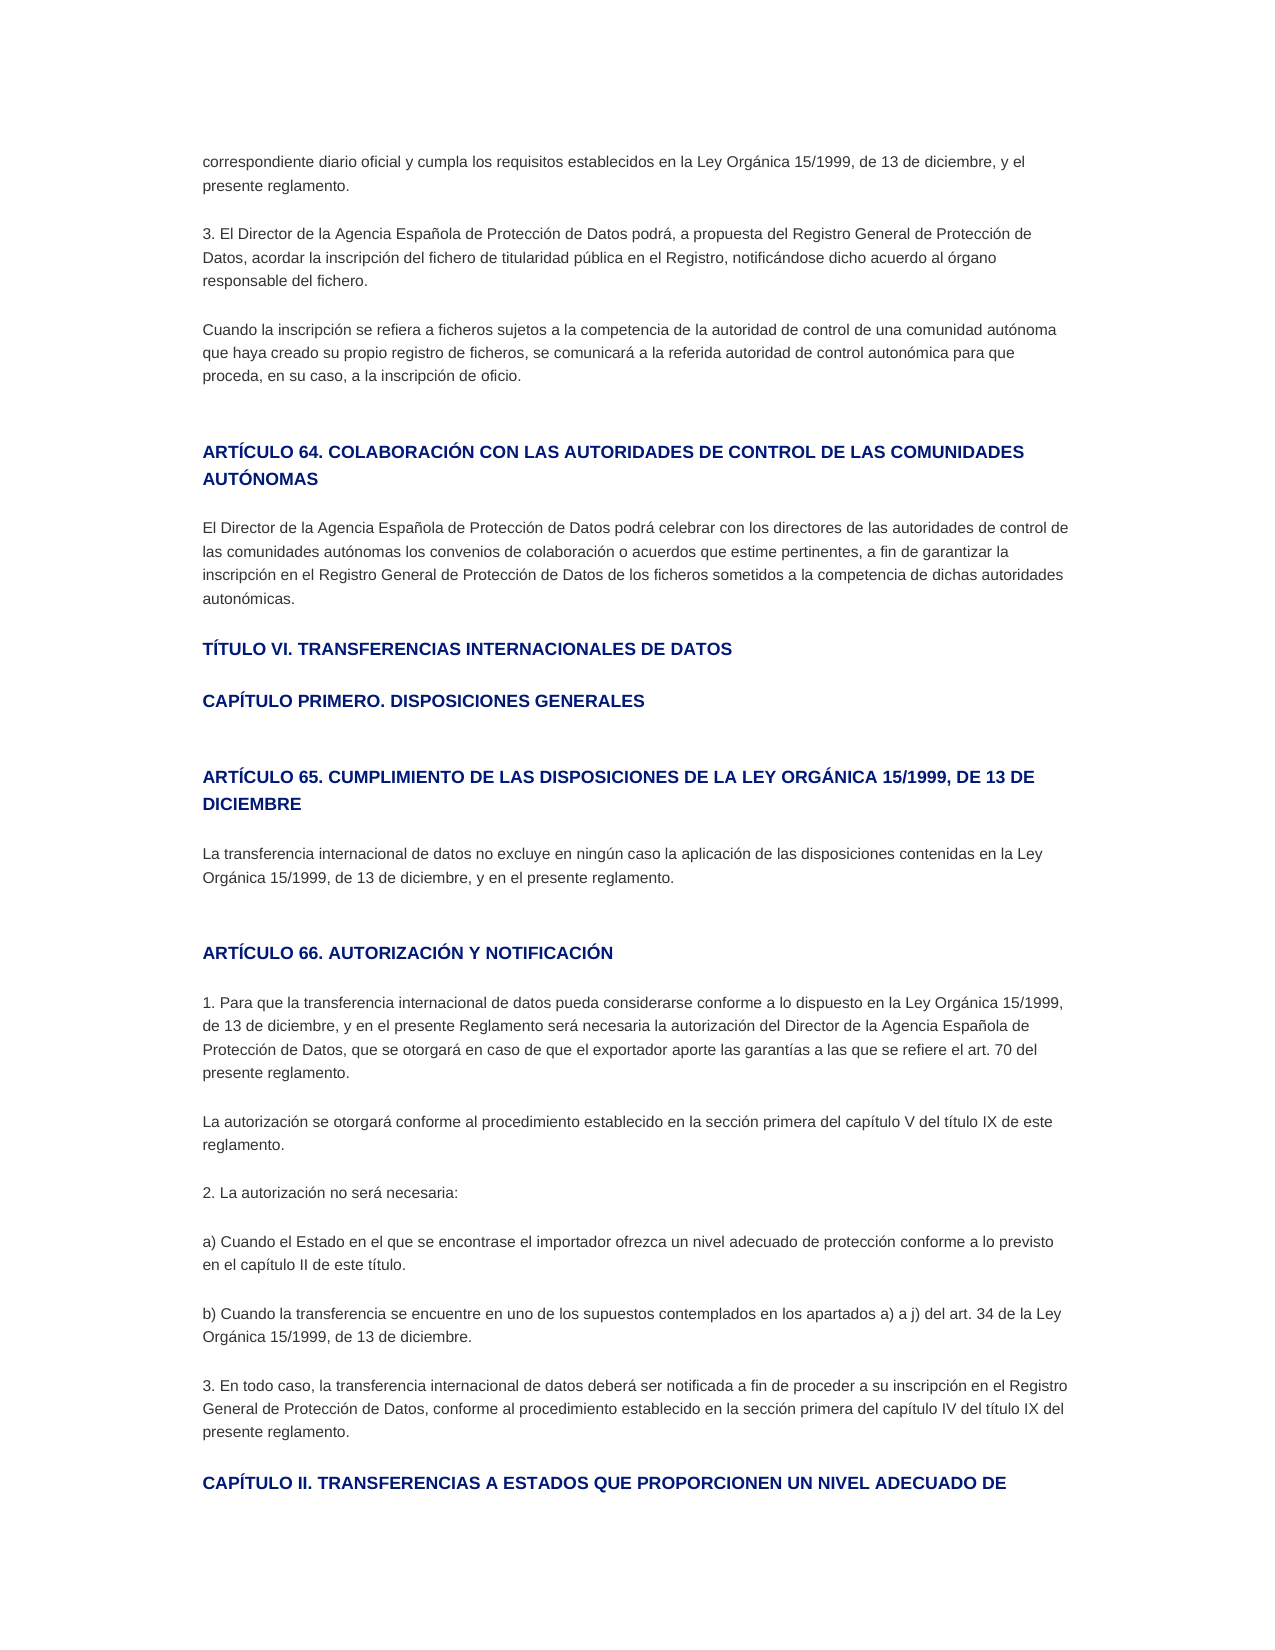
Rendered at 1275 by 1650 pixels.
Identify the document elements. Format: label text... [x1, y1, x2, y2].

text CAPÍTULO PRIMERO. DISPOSICIONES GENERALES [202, 684, 1073, 711]
text a) Cuando el Estado en el que se encontrase el importador ofrezca un nivel adecuado de protección conforme a lo previsto en el capítulo II de este título. [202, 1227, 1073, 1274]
text Artículo 66. Autorización y notificación [202, 936, 1098, 963]
text Artículo 64. Colaboración con las autoridades de control de las comunidades autónomas [202, 435, 1098, 489]
text correspondiente diario oficial y cumpla los requisitos establecidos en la Ley Orgánica 15/1999, de 13 de diciembre, y el presente reglamento. [202, 148, 1073, 194]
text TÍTULO VI. TRANSFERENCIAS INTERNACIONALES DE DATOS [202, 632, 1073, 659]
text b) Cuando la transferencia se encuentre en uno de los supuestos contemplados en los apartados a) a j) del art. 34 de la Ley Orgánica 15/1999, de 13 de diciembre. [202, 1299, 1073, 1346]
text 3. El Director de la Agencia Española de Protección de Datos podrá, a propuesta del Registro General de Protección de Datos, acordar la inscripción del fichero de titularidad pública en el Registro, notificándose dicho acuerdo al órgano responsable del fichero. [202, 219, 1073, 290]
text Cuando la inscripción se refiera a ficheros sujetos a la competencia de la autoridad de control de una comunidad autónoma que haya creado su propio registro de ficheros, se comunicará a la referida autoridad de control autonómica para que proceda, en su caso, a la inscripción de oficio. [202, 315, 1073, 385]
text Artículo 65. Cumplimiento de las disposiciones de la Ley Orgánica 15/1999, de 13 de diciembre [202, 761, 1098, 814]
text La autorización se otorgará conforme al procedimiento establecido en la sección primera del capítulo V del título IX de este reglamento. [202, 1107, 1073, 1154]
text 3. En todo caso, la transferencia internacional de datos deberá ser notificada a fin de proceder a su inscripción en el Registro General de Protección de Datos, conforme al procedimiento establecido en la sección primera del capítulo IV del título IX del presente reglamento. [202, 1371, 1073, 1441]
text CAPÍTULO II. TRANSFERENCIAS A ESTADOS QUE PROPORCIONEN UN NIVEL ADECUADO DE [202, 1466, 1073, 1493]
text La transferencia internacional de datos no excluye en ningún caso la aplicación de las disposiciones contenidas en la Ley Orgánica 15/1999, de 13 de diciembre, y en el presente reglamento. [202, 839, 1073, 886]
text 2. La autorización no será necesaria: [202, 1179, 1073, 1202]
text El Director de la Agencia Española de Protección de Datos podrá celebrar con los directores de las autoridades de control de las comunidades autónomas los convenios de colaboración o acuerdos que estime pertinentes, a fin de garantizar la inscripción en el Registro General de Protección de Datos de los ficheros sometidos a la competencia de dichas autoridades autonómicas. [202, 514, 1073, 607]
text 1. Para que la transferencia internacional de datos pueda considerarse conforme a lo dispuesto en la Ley Orgánica 15/1999, de 13 de diciembre, y en el presente Reglamento será necesaria la autorización del Director de la Agencia Española de Protección de Datos, que se otorgará en caso de que el exportador aporte las garantías a las que se refiere el art. 70 del presente reglamento. [202, 988, 1073, 1082]
